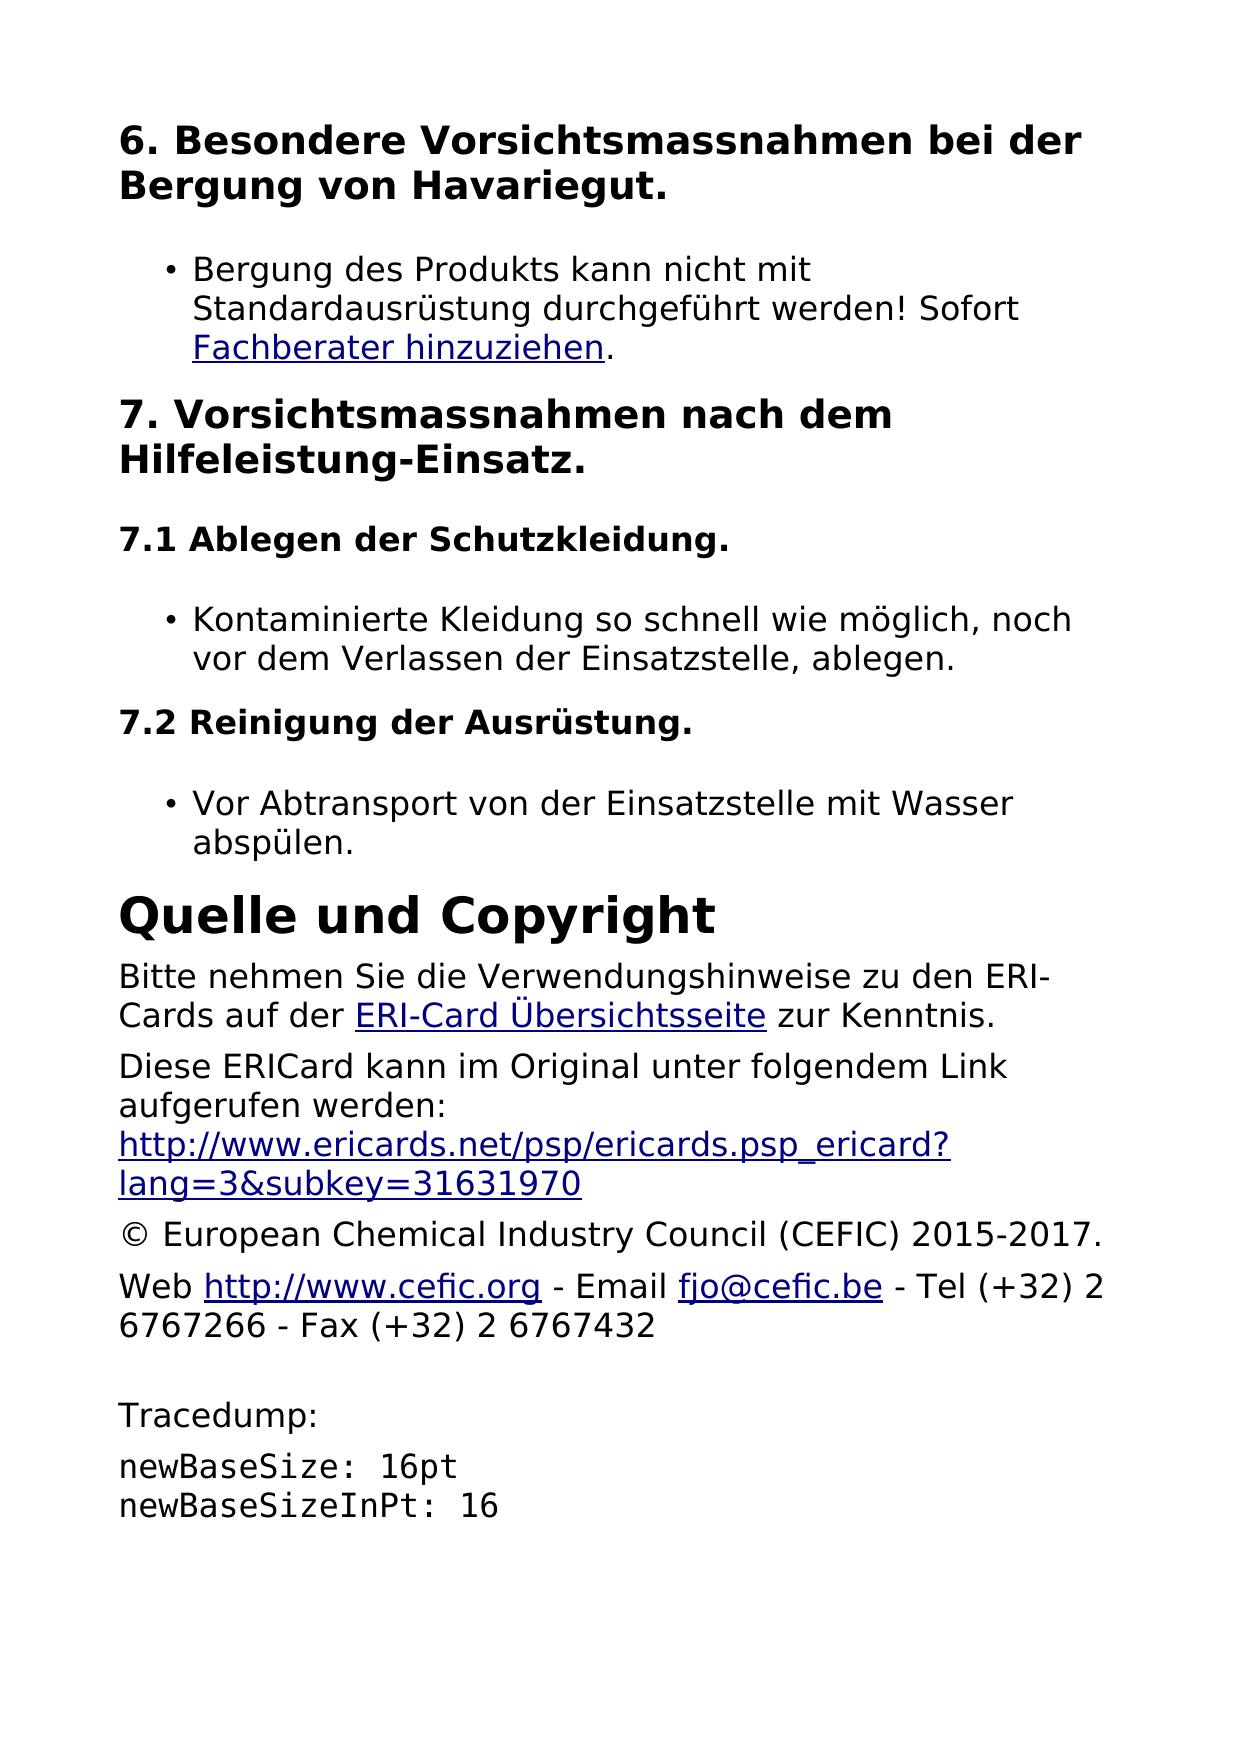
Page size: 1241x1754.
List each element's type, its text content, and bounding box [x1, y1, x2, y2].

text Web http://www.cefic.org - Email fjo@cefic.be - Tel (+32) 2 6767266 - Fax (+32) 2 6767432 [118, 1267, 1122, 1345]
text newBaseSize: 16pt newBaseSizeInPt: 16 [118, 1448, 1122, 1525]
text © European Chemical Industry Council (CEFIC) 2015-2017. [118, 1216, 1122, 1255]
subtitle Quelle und Copyright [118, 887, 1122, 945]
subtitle 7.1 Ablegen der Schutzkleidung. [118, 520, 1122, 559]
text Bitte nehmen Sie die Verwendungshinweise zu den ERI-Cards auf der ERI-Card Übersichtsseite zur Kenntnis. [118, 958, 1122, 1036]
list Bergung des Produkts kann nicht mit Standardausrüstung durchgeführt werden! Sofort Fachberater hinzuziehen. [177, 251, 1122, 367]
subtitle 7.2 Reinigung der Ausrüstung. [118, 703, 1122, 742]
subtitle 7. Vorsichtsmassnahmen nach dem Hilfeleistung-Einsatz. [118, 392, 1122, 482]
text Diese ERICard kann im Original unter folgendem Link aufgerufen werden: http://www.ericards.net/psp/ericards.psp_ericard?lang=3&subkey=31631970 [118, 1048, 1122, 1203]
subtitle 6. Besondere Vorsichtsmassnahmen bei der Bergung von Havariegut. [118, 118, 1122, 208]
text Tracedump: [118, 1357, 1122, 1435]
list Vor Abtransport von der Einsatzstelle mit Wasser abspülen. [177, 784, 1122, 862]
list Kontaminierte Kleidung so schnell wie möglich, noch vor dem Verlassen der Einsatzstelle, ablegen. [177, 601, 1122, 678]
